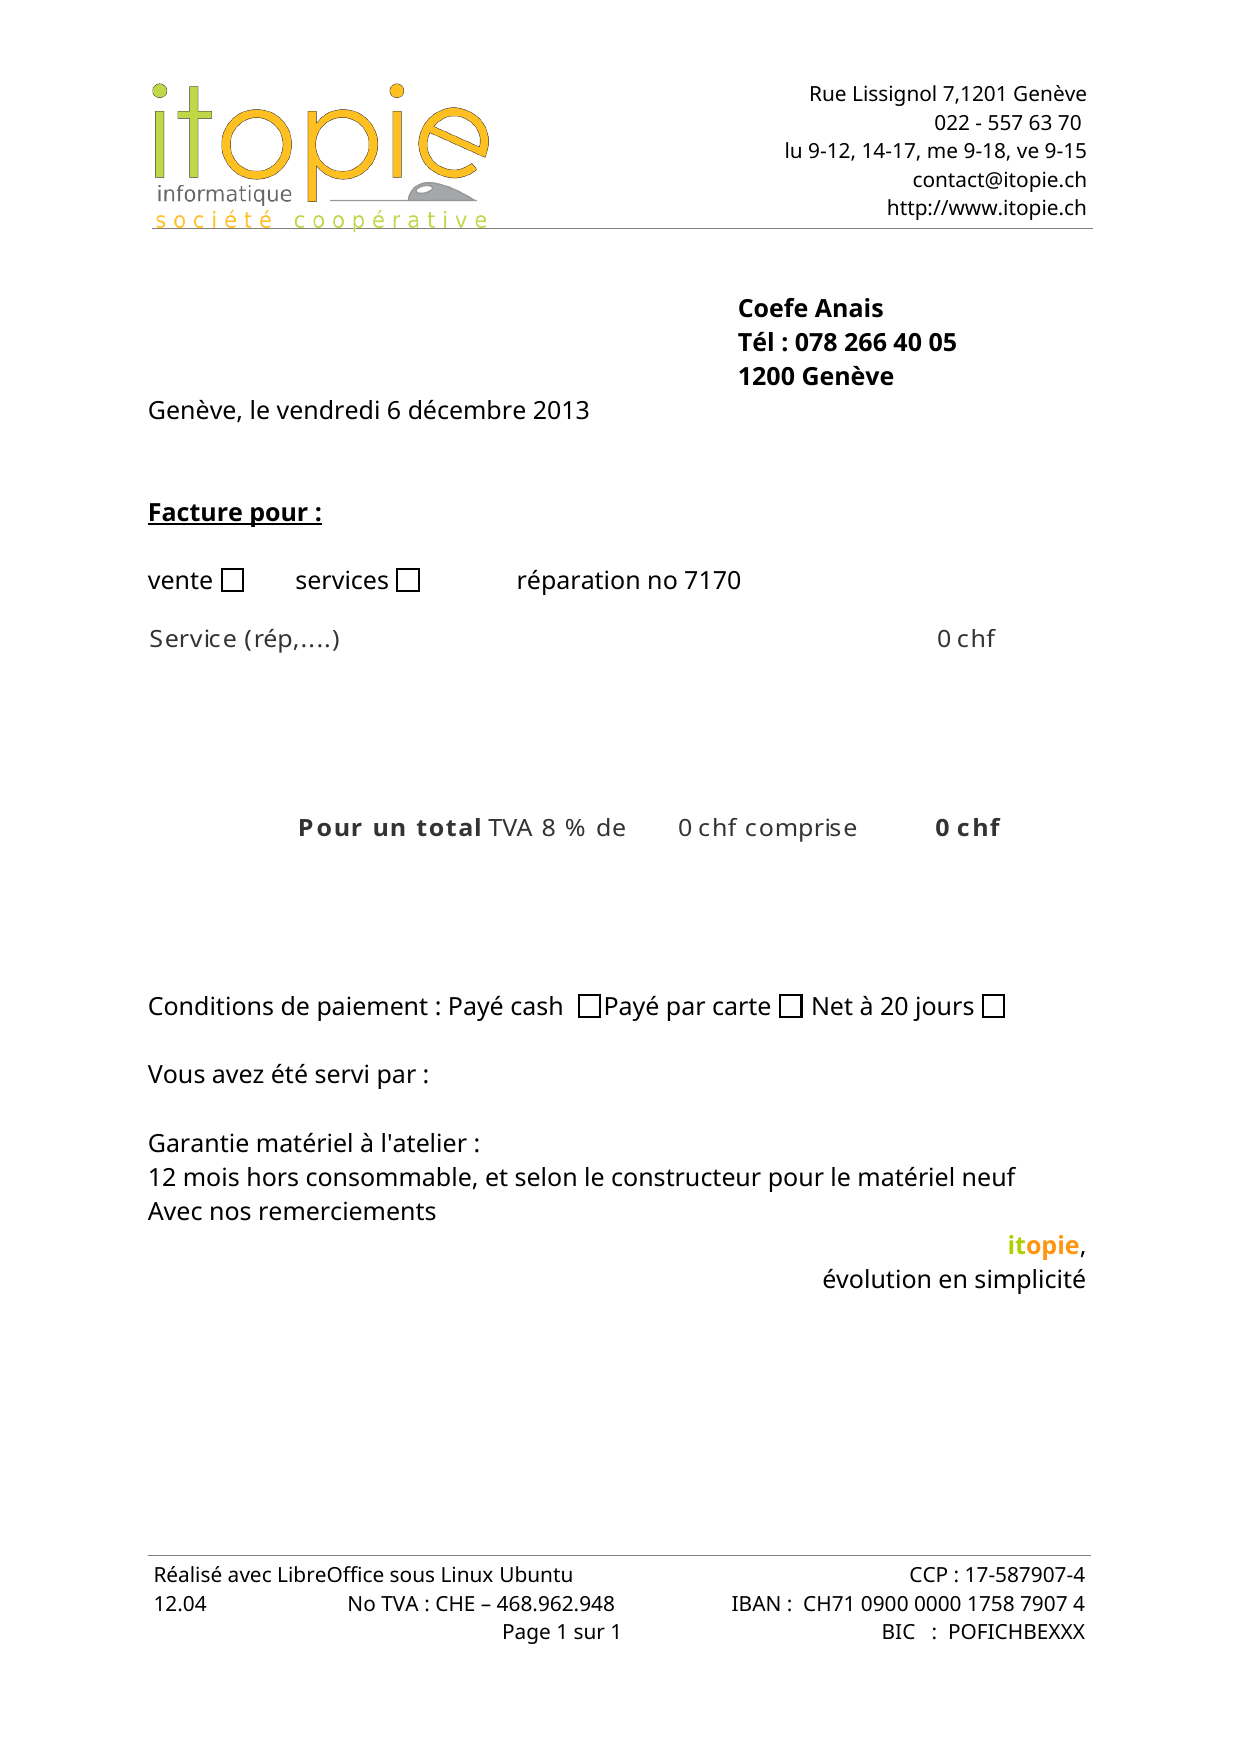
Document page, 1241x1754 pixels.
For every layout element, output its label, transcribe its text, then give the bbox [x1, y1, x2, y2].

text Coefe Anais [148, 290, 1093, 324]
text Vous avez été servi par : [148, 1057, 1093, 1091]
text Facture pour : [148, 495, 1093, 529]
text 12 mois hors consommable, et selon le constructeur pour le matériel neuf [148, 1159, 1093, 1193]
text vente services réparation no 7170 [148, 563, 1093, 597]
text Tél : 078 266 40 05 [148, 324, 1093, 358]
text itopie, [148, 1227, 1093, 1262]
text évolution en simplicité [148, 1262, 1093, 1296]
picture [138, 72, 500, 244]
text Avec nos remerciements [148, 1193, 1093, 1227]
text Garantie matériel à l'atelier : [148, 1125, 1093, 1159]
text 1200 Genève [148, 358, 1093, 392]
text Conditions de paiement : Payé cash Payé par carte Net à 20 jours [148, 989, 1093, 1023]
text Genève, le vendredi 6 décembre 2013 [148, 392, 1093, 427]
